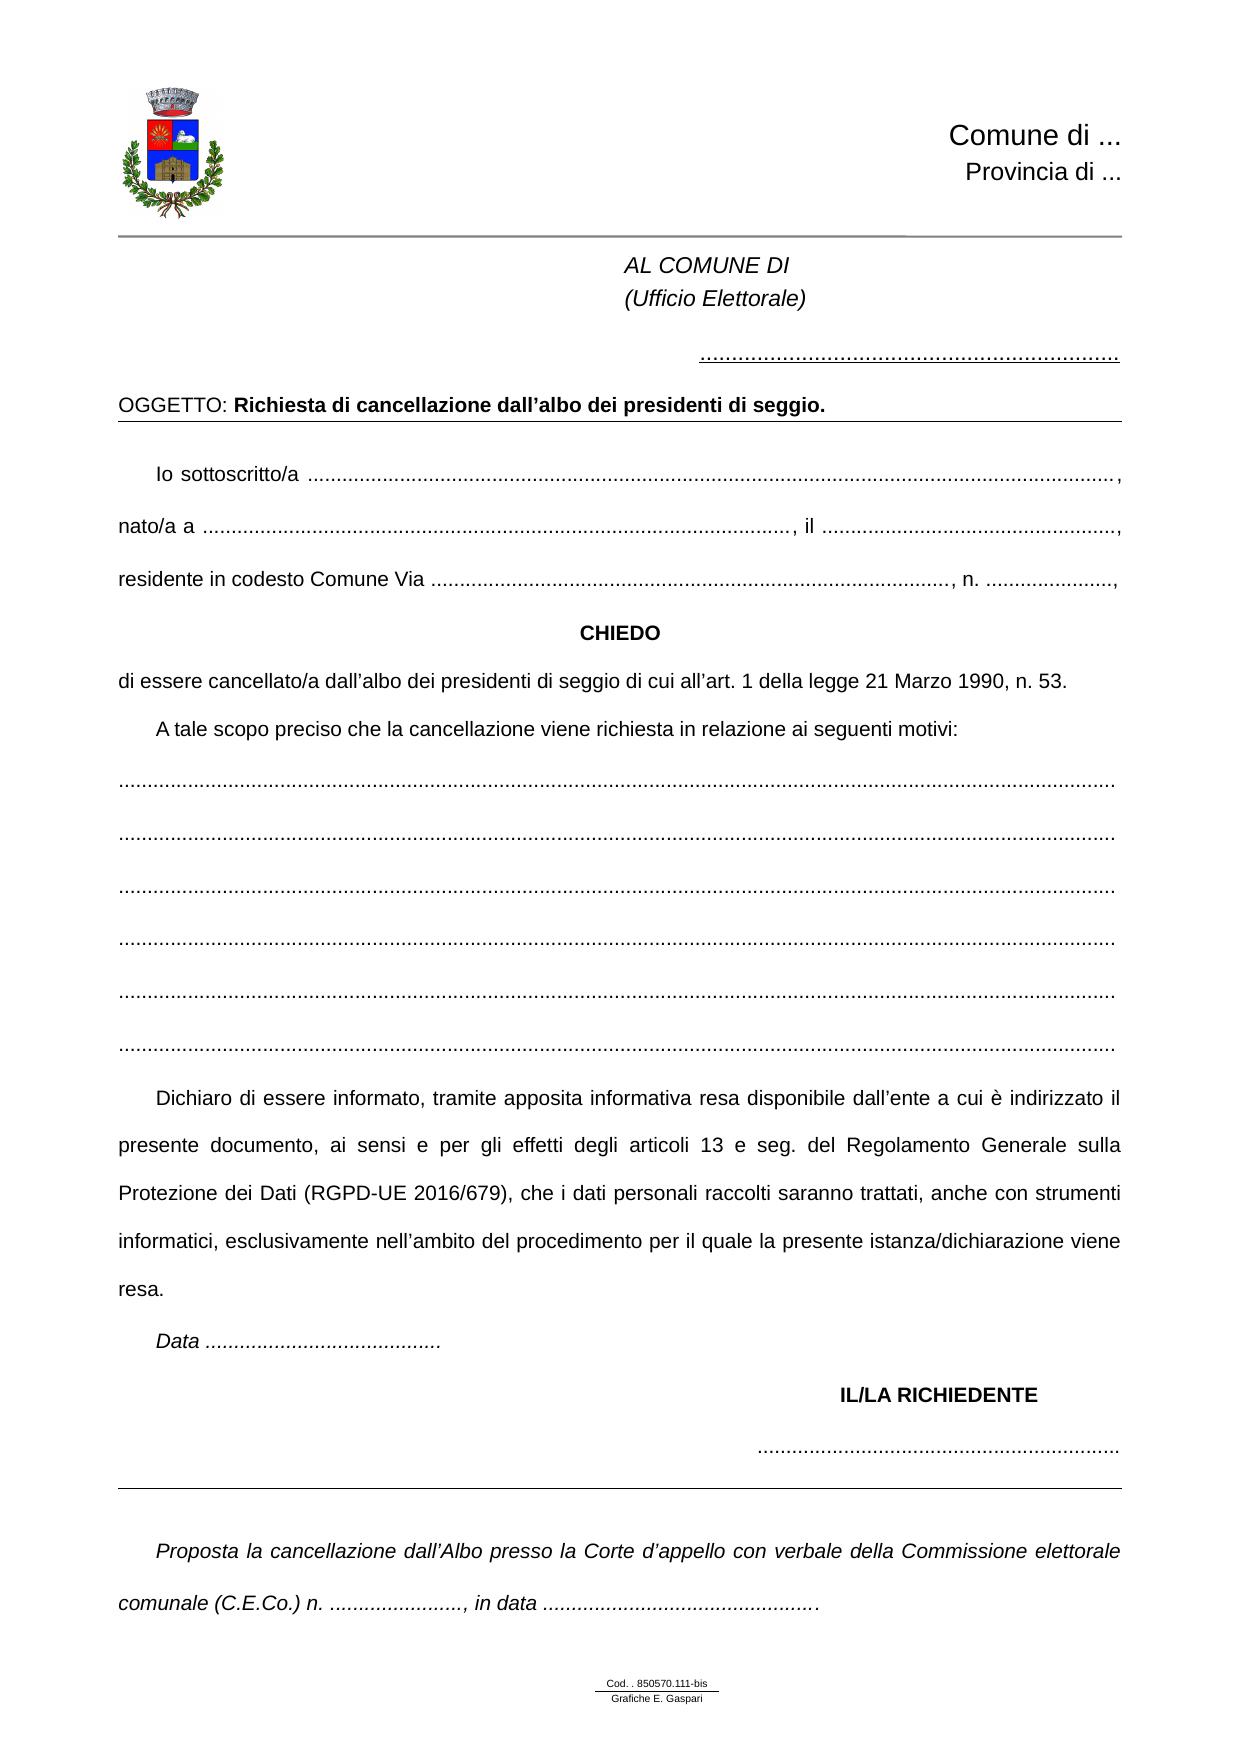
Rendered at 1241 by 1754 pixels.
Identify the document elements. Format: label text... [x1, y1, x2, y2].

subtitle CHIEDO [118, 621, 1122, 644]
text ............................................................................................................................................................................. ............................................................................................................................................................................. ............................................................................................................................................................................. ............................................................................................................................................................................. ............................................................................................................................................................................. ............................................................................................................................................................................. [118, 764, 1122, 1057]
text Comune di ... [224, 118, 1122, 152]
text Data ......................................... [118, 1325, 1122, 1354]
text Dichiaro di essere informato, tramite apposita informativa resa disponibile dall’ente a cui è indirizzato il presente documento, ai sensi e per gli effetti degli articoli 13 e seg. del Regolamento Generale sulla Protezione dei Dati (RGPD-UE 2016/679), che i dati personali raccolti saranno trattati, anche con strumenti informatici, esclusivamente nell’ambito del procedimento per il quale la presente istanza/dichiarazione viene resa. [118, 1085, 1122, 1301]
text .................................................................. [624, 337, 1122, 366]
text OGGETTO: Richiesta di cancellazione dall’albo dei presidenti di seggio. [118, 393, 1122, 421]
text ............................................................... [756, 1430, 1122, 1459]
text (Ufficio Elettorale) [624, 285, 1122, 311]
subtitle AL COMUNE DI [624, 252, 1122, 278]
text Io sottoscritto/a ............................................................................................................................................, nato/a a ......................................................................................................, il ..................................................., residente in codesto Comune Via .........................................................................................., n. ......................, [118, 458, 1122, 592]
subtitle IL/LA RICHIEDENTE [756, 1382, 1122, 1406]
text A tale scopo preciso che la cancellazione viene richiesta in relazione ai seguenti motivi: [118, 716, 1122, 740]
text Provincia di ... [224, 157, 1122, 185]
picture [122, 87, 224, 219]
text Proposta la cancellazione dall’Albo presso la Corte d’appello con verbale della Commissione elettorale comunale (C.E.Co.) n. ......................., in data ................................................ [118, 1536, 1122, 1616]
text di essere cancellato/a dall’albo dei presidenti di seggio di cui all’art. 1 della legge 21 Marzo 1990, n. 53. [118, 668, 1122, 692]
